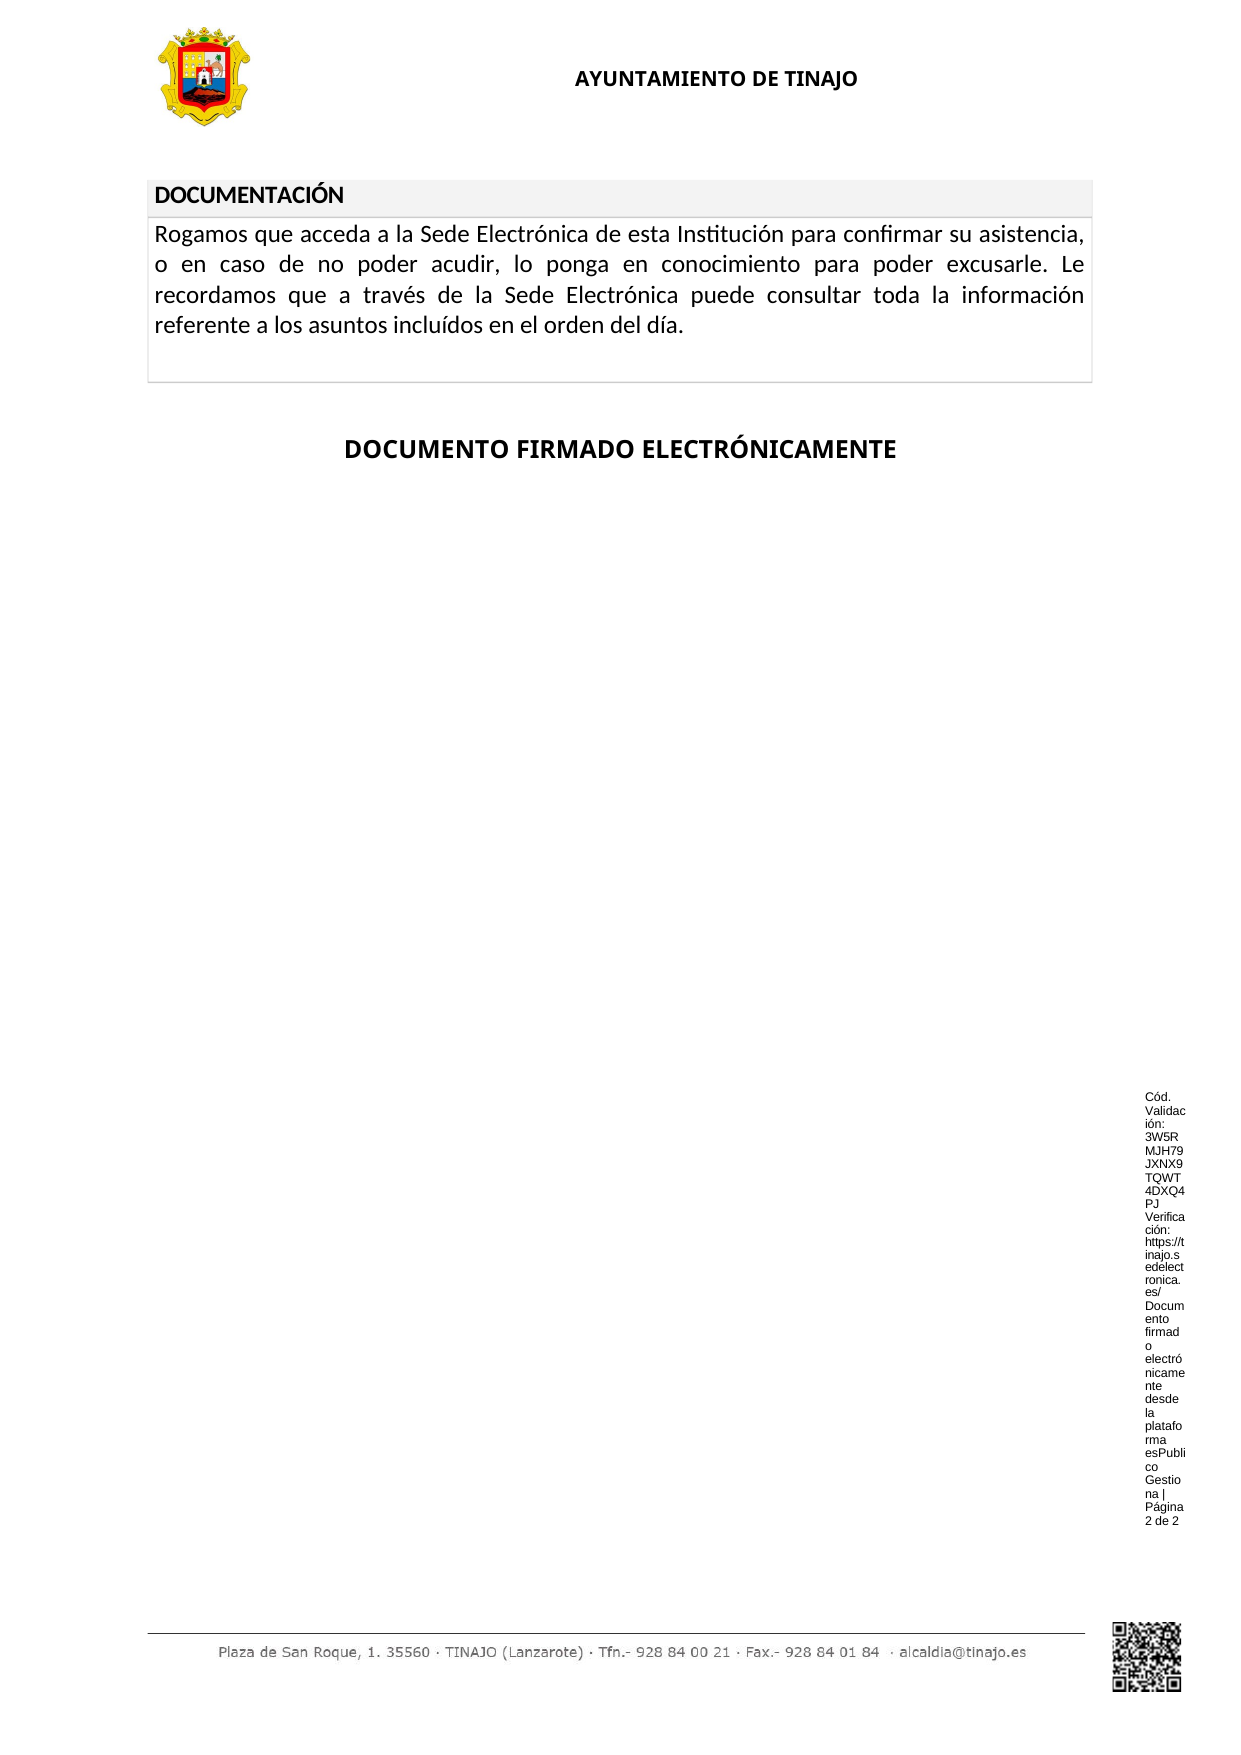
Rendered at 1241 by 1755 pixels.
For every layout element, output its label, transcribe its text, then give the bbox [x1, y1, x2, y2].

text Documento firmado electrónicamente desde la plataforma esPublico Gestiona | Página 2 de 2 [1145, 1299, 1186, 1528]
text Verificación: https://tinajo.sedelectronica.es/ [1145, 1212, 1186, 1299]
text Cód. Validación: 3W5RMJH79JXNX9TQWT4DXQ4PJ [1145, 1091, 1186, 1212]
text DOCUMENTO FIRMADO ELECTRÓNICAMENTE [307, 432, 933, 466]
